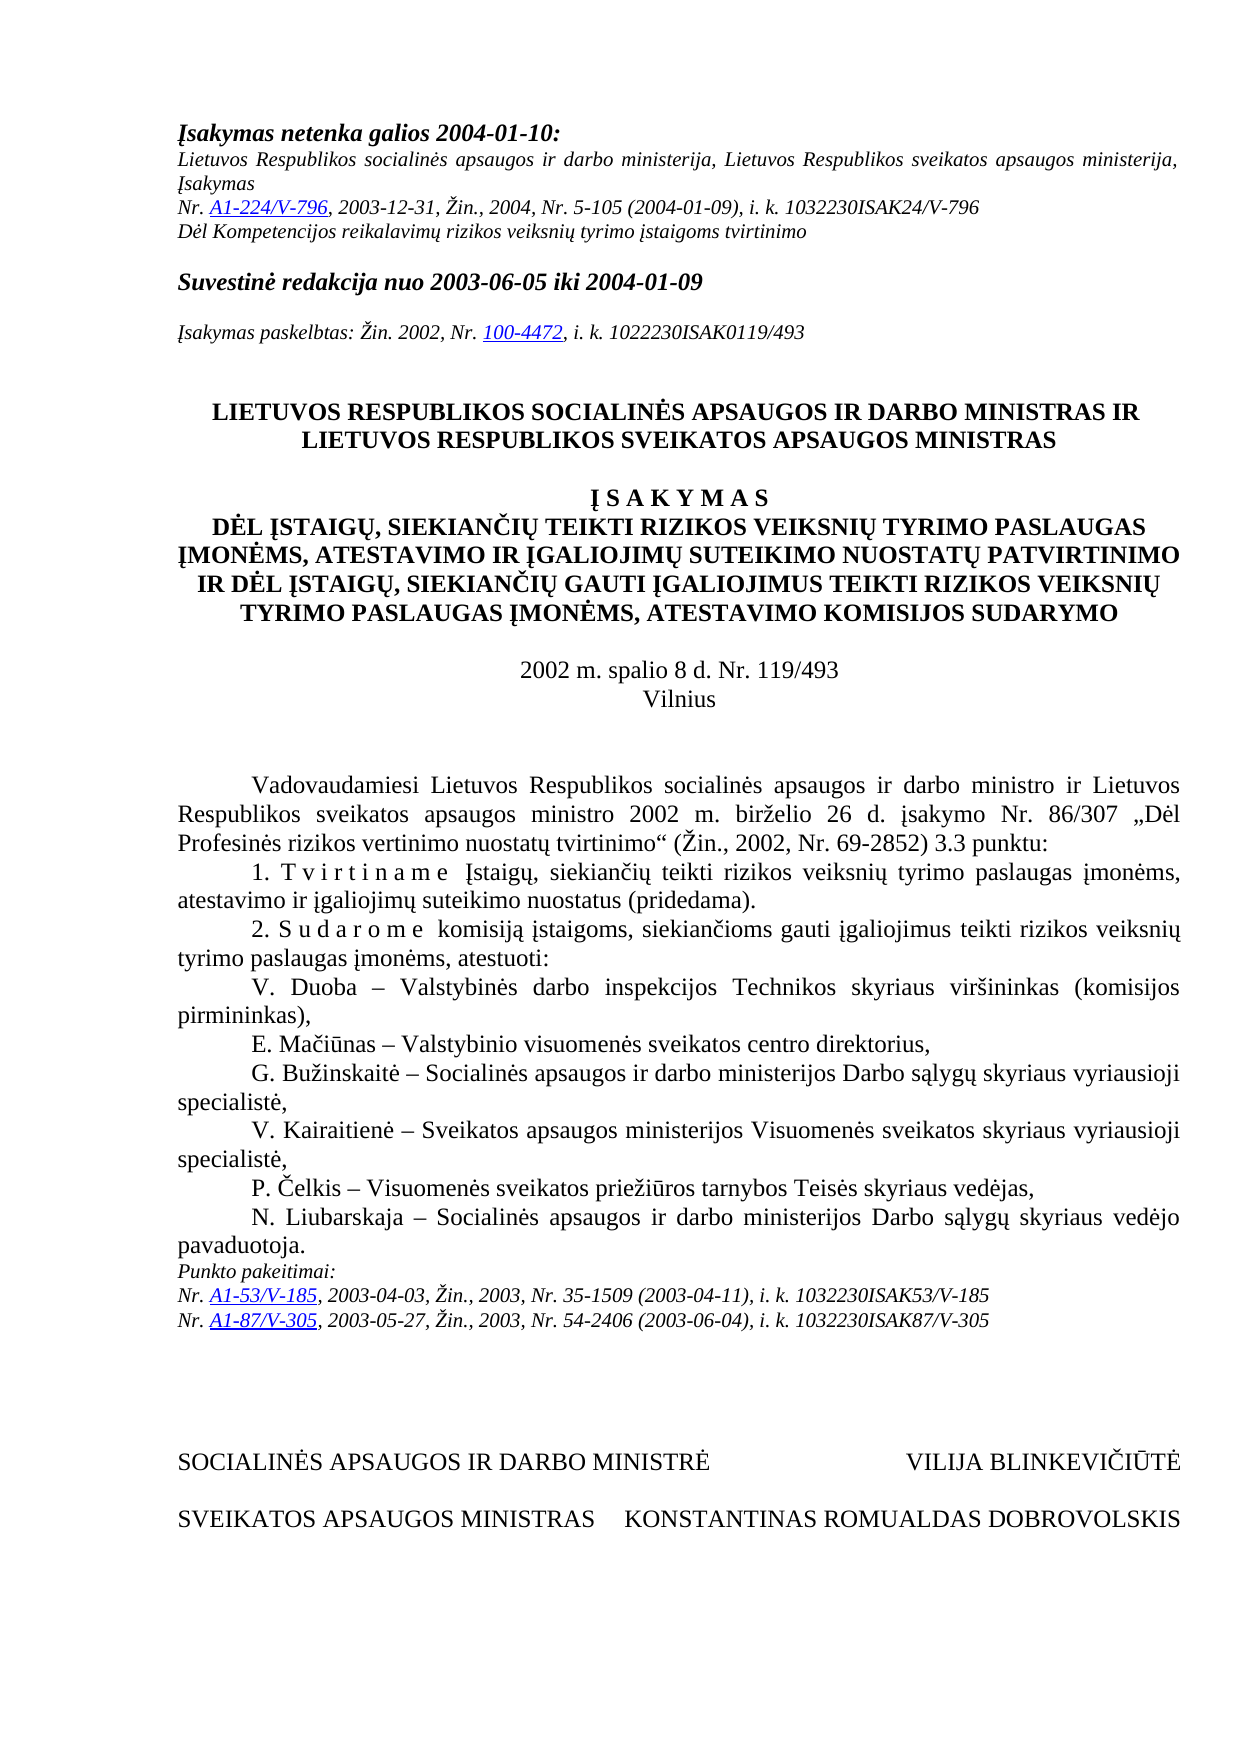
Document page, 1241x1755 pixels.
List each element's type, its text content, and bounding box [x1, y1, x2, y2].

text SVEIKATOS APSAUGOS MINISTRAS KONSTANTINAS ROMUALDAS DOBROVOLSKIS [177, 1504, 1181, 1533]
text LIETUVOS RESPUBLIKOS SOCIALINĖS APSAUGOS IR DARBO MINISTRAS IR [177, 397, 1181, 426]
text LIETUVOS RESPUBLIKOS SVEIKATOS APSAUGOS MINISTRAS [177, 426, 1181, 454]
text Lietuvos Respublikos socialinės apsaugos ir darbo ministerija, Lietuvos Respublikos sveikatos apsaugos ministerija, Įsakymas [177, 147, 1181, 195]
text Nr. A1-87/V-305, 2003-05-27, Žin., 2003, Nr. 54-2406 (2003-06-04), i. k. 1032230ISAK87/V-305 [177, 1307, 1181, 1332]
text Punkto pakeitimai: [177, 1259, 1181, 1283]
text E. Mačiūnas – Valstybinio visuomenės sveikatos centro direktorius, [177, 1029, 1181, 1058]
text Vilnius [177, 684, 1181, 713]
text 2. Sudarome komisiją įstaigoms, siekiančioms gauti įgaliojimus teikti rizikos veiksnių tyrimo paslaugas įmonėms, atestuoti: [177, 914, 1181, 972]
text SOCIALINĖS APSAUGOS IR DARBO MINISTRĖ VILIJA BLINKEVIČIŪTĖ [177, 1447, 1181, 1475]
text Nr. A1-224/V-796, 2003-12-31, Žin., 2004, Nr. 5-105 (2004-01-09), i. k. 1032230ISAK24/V-796 [177, 195, 1181, 219]
text Į S A K Y M A S [177, 483, 1181, 512]
text V. Kairaitienė – Sveikatos apsaugos ministerijos Visuomenės sveikatos skyriaus vyriausioji specialistė, [177, 1116, 1181, 1173]
text 2002 m. spalio 8 d. Nr. 119/493 [177, 656, 1181, 684]
text N. Liubarskaja – Socialinės apsaugos ir darbo ministerijos Darbo sąlygų skyriaus vedėjo pavaduotoja. [177, 1202, 1181, 1259]
text G. Bužinskaitė – Socialinės apsaugos ir darbo ministerijos Darbo sąlygų skyriaus vyriausioji specialistė, [177, 1058, 1181, 1116]
text V. Duoba – Valstybinės darbo inspekcijos Technikos skyriaus viršininkas (komisijos pirmininkas), [177, 972, 1181, 1029]
text Suvestinė redakcija nuo 2003-06-05 iki 2004-01-09 [177, 267, 1181, 296]
text DĖL ĮSTAIGŲ, SIEKIANČIŲ TEIKTI RIZIKOS VEIKSNIŲ TYRIMO PASLAUGAS ĮMONĖMS, ATESTAVIMO IR ĮGALIOJIMŲ SUTEIKIMO NUOSTATŲ PATVIRTINIMO IR DĖL ĮSTAIGŲ, SIEKIANČIŲ GAUTI ĮGALIOJIMUS TEIKTI RIZIKOS VEIKSNIŲ TYRIMO PASLAUGAS ĮMONĖMS, ATESTAVIMO KOMISIJOS SUDARYMO [177, 512, 1181, 627]
text Dėl Kompetencijos reikalavimų rizikos veiksnių tyrimo įstaigoms tvirtinimo [177, 219, 1181, 243]
text Įsakymas paskelbtas: Žin. 2002, Nr. 100-4472, i. k. 1022230ISAK0119/493 [177, 320, 1181, 344]
text P. Čelkis – Visuomenės sveikatos priežiūros tarnybos Teisės skyriaus vedėjas, [177, 1173, 1181, 1202]
text Nr. A1-53/V-185, 2003-04-03, Žin., 2003, Nr. 35-1509 (2003-04-11), i. k. 1032230ISAK53/V-185 [177, 1283, 1181, 1307]
text 1. Tvirtiname Įstaigų, siekiančių teikti rizikos veiksnių tyrimo paslaugas įmonėms, atestavimo ir įgaliojimų suteikimo nuostatus (pridedama). [177, 857, 1181, 914]
text Vadovaudamiesi Lietuvos Respublikos socialinės apsaugos ir darbo ministro ir Lietuvos Respublikos sveikatos apsaugos ministro 2002 m. birželio 26 d. įsakymo Nr. 86/307 „Dėl Profesinės rizikos vertinimo nuostatų tvirtinimo“ (Žin., 2002, Nr. 69-2852) 3.3 punktu: [177, 771, 1181, 857]
text Įsakymas netenka galios 2004-01-10: [177, 118, 1181, 147]
